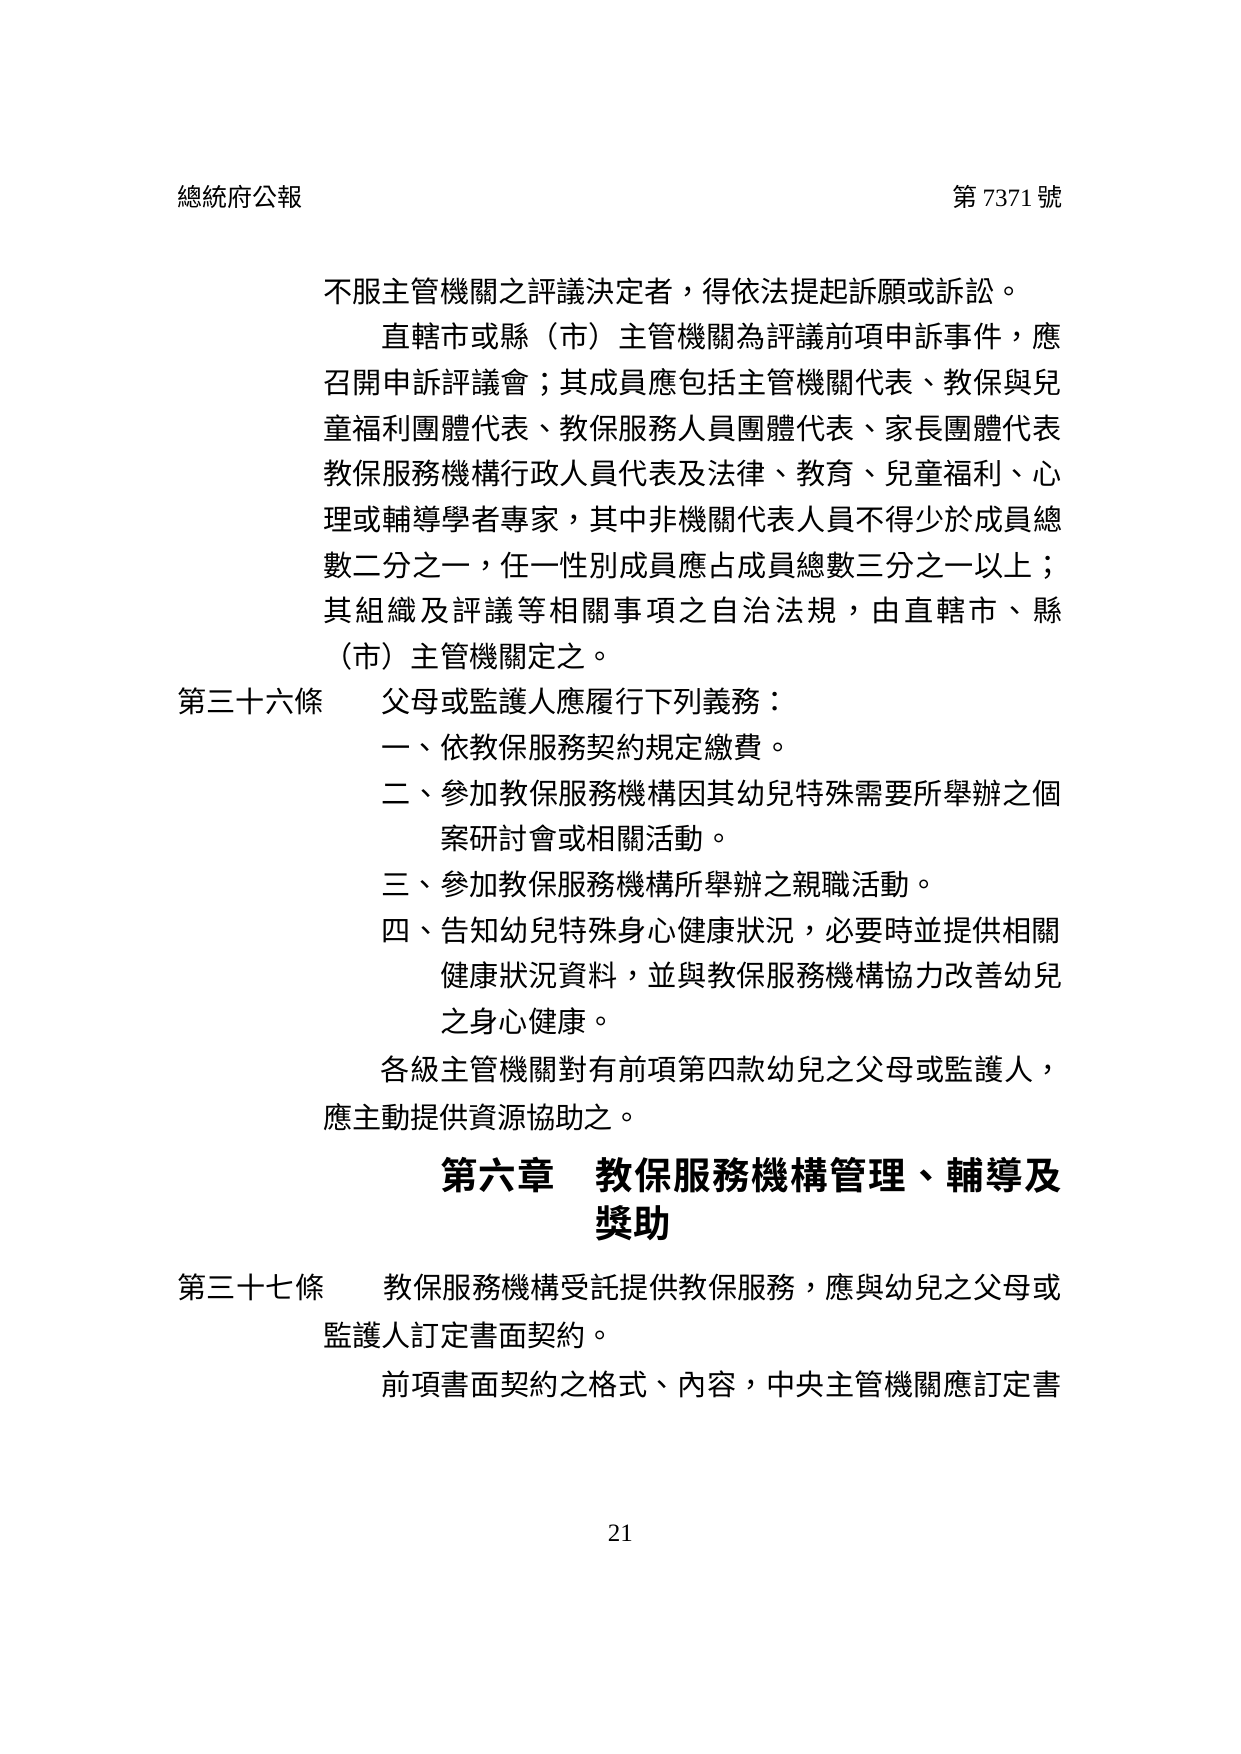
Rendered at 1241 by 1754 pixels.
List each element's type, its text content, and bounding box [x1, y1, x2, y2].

text 各級主管機關對有前項第四款幼兒之父母或監護人，應主動提供資源協助之。 [323, 1041, 1063, 1138]
text 前項書面契約之格式、內容，中央主管機關應訂定書 [323, 1356, 1063, 1405]
text 四、告知幼兒特殊身心健康狀況，必要時並提供相關健康狀況資料，並與教保服務機構協力改善幼兒之身心健康。 [381, 904, 1063, 1041]
text 不服主管機關之評議決定者，得依法提起訴願或訴訟。 [177, 266, 1063, 311]
text 二、參加教保服務機構因其幼兒特殊需要所舉辦之個案研討會或相關活動。 [381, 768, 1063, 859]
text 直轄市或縣（市）主管機關為評議前項申訴事件，應召開申訴評議會；其成員應包括主管機關代表、教保與兒童福利團體代表、教保服務人員團體代表、家長團體代表、教保服務機構行政人員代表及法律、教育、兒童福利、心理或輔導學者專家，其中非機關代表人員不得少於成員總數二分之一，任一性別成員應占成員總數三分之一以上；其組織及評議等相關事項之自治法規，由直轄市、縣（市）主管機關定之。 [323, 311, 1063, 676]
text 三、參加教保服務機構所舉辦之親職活動。 [381, 859, 1063, 904]
text 第三十七條 教保服務機構受託提供教保服務，應與幼兒之父母或監護人訂定書面契約。 [177, 1260, 1063, 1356]
text 第三十六條 父母或監護人應履行下列義務： [177, 676, 1063, 722]
text 第六章 教保服務機構管理、輔導及獎助 [440, 1151, 1063, 1247]
text 一、依教保服務契約規定繳費。 [381, 722, 1063, 768]
